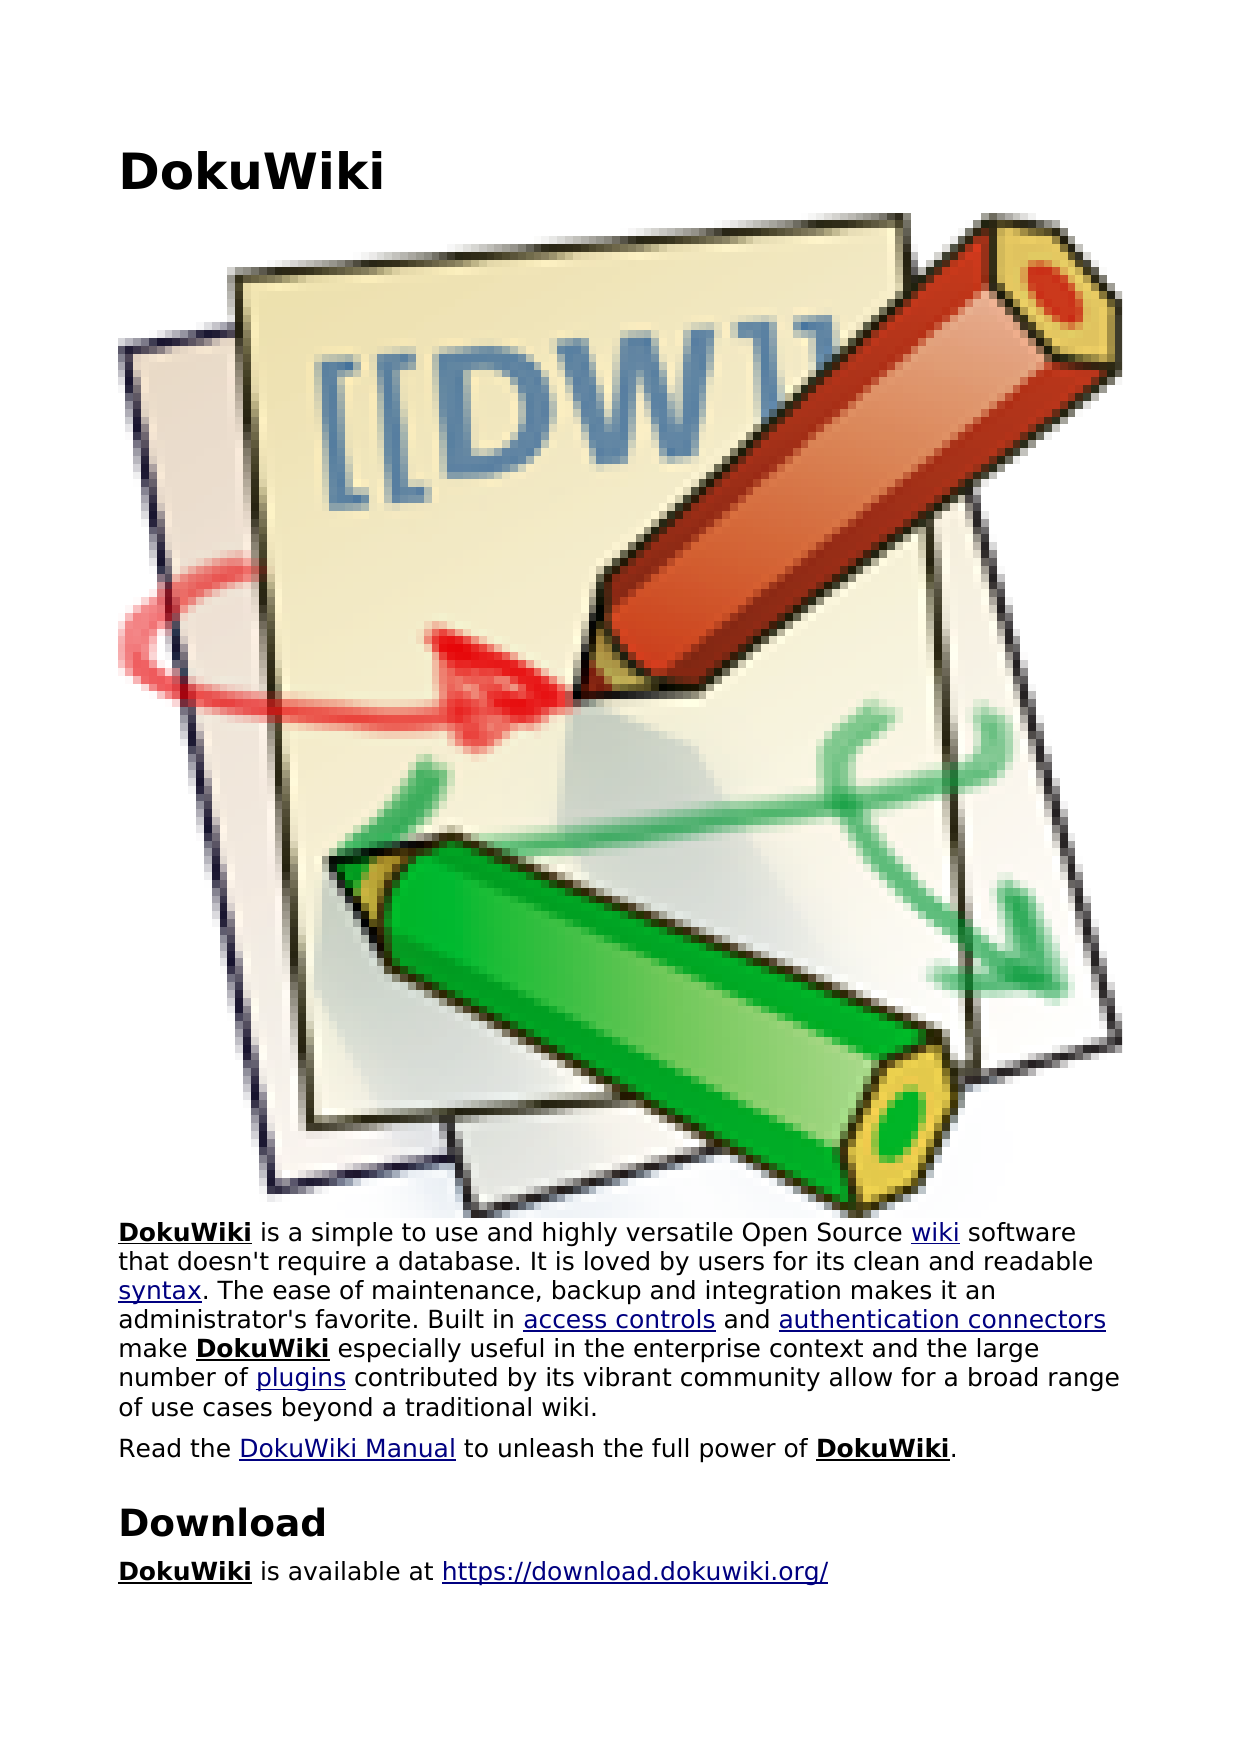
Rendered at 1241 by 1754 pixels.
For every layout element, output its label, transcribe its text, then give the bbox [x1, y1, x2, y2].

subtitle Download [118, 1501, 1122, 1545]
text DokuWiki is available at https://download.dokuwiki.org/ [118, 1557, 1122, 1586]
subtitle DokuWiki [118, 143, 1122, 201]
text DokuWiki is a simple to use and highly versatile Open Source wiki software that doesn't require a database. It is loved by users for its clean and readable syntax. The ease of maintenance, backup and integration makes it an administrator's favorite. Built in access controls and authentication connectors make DokuWiki especially useful in the enterprise context and the large number of plugins contributed by its vibrant community allow for a broad range of use cases beyond a traditional wiki. [118, 1218, 1122, 1422]
text Read the DokuWiki Manual to unleash the full power of DokuWiki. [118, 1434, 1122, 1464]
picture [118, 213, 1123, 1218]
